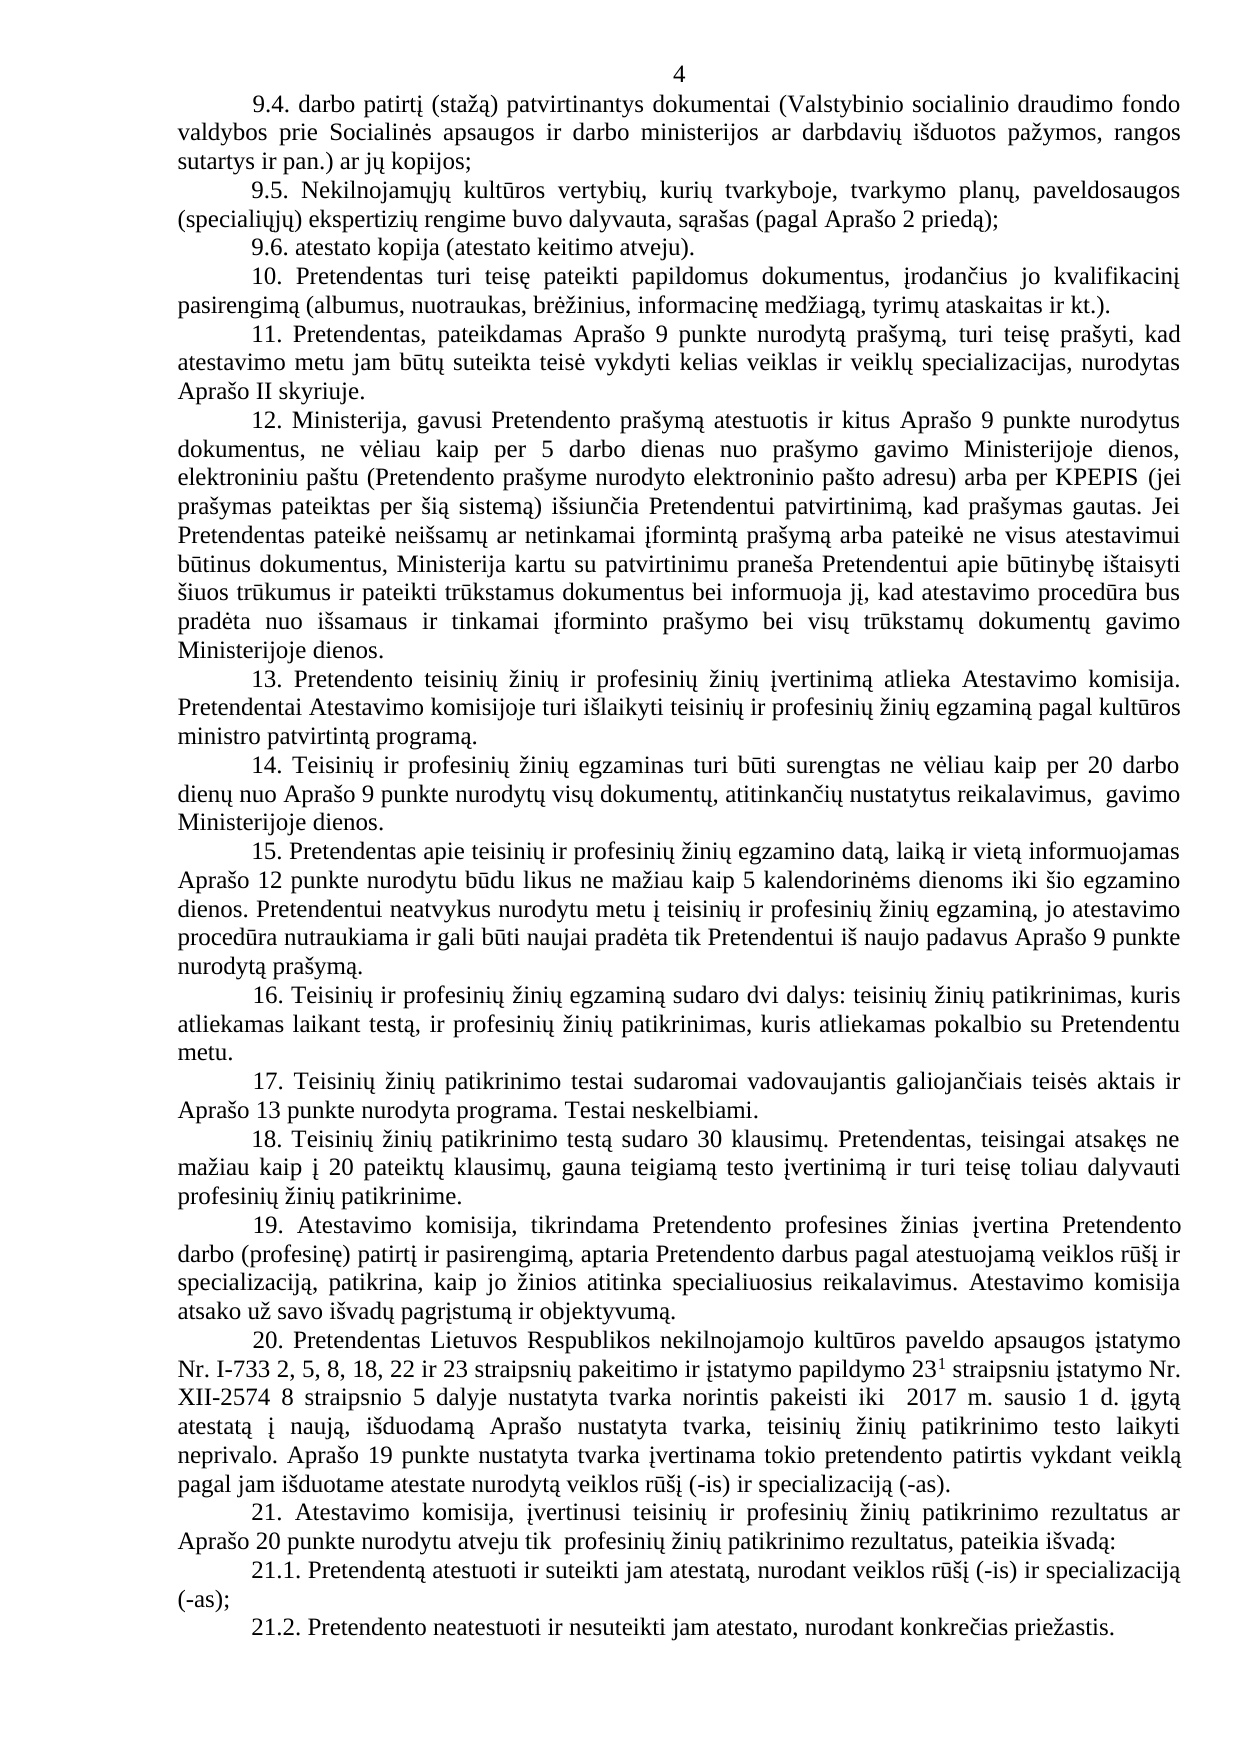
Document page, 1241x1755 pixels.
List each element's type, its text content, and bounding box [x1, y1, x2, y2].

text 10. Pretendentas turi teisę pateikti papildomus dokumentus, įrodančius jo kvalifikacinį pasirengimą (albumus, nuotraukas, brėžinius, informacinę medžiagą, tyrimų ataskaitas ir kt.). [177, 261, 1181, 319]
text 21.1. Pretendentą atestuoti ir suteikti jam atestatą, nurodant veiklos rūšį (-is) ir specializaciją (-as); [177, 1555, 1181, 1612]
text 20. Pretendentas Lietuvos Respublikos nekilnojamojo kultūros paveldo apsaugos įstatymo Nr. I-733 2, 5, 8, 18, 22 ir 23 straipsnių pakeitimo ir įstatymo papildymo 231 straipsniu įstatymo Nr. XII-2574 8 straipsnio 5 dalyje nustatyta tvarka norintis pakeisti iki 2017 m. sausio 1 d. įgytą atestatą į naują, išduodamą Aprašo nustatyta tvarka, teisinių žinių patikrinimo testo laikyti neprivalo. Aprašo 19 punkte nustatyta tvarka įvertinama tokio pretendento patirtis vykdant veiklą pagal jam išduotame atestate nurodytą veiklos rūšį (-is) ir specializaciją (-as). [177, 1325, 1181, 1497]
text 19. Atestavimo komisija, tikrindama Pretendento profesines žinias įvertina Pretendento darbo (profesinę) patirtį ir pasirengimą, aptaria Pretendento darbus pagal atestuojamą veiklos rūšį ir specializaciją, patikrina, kaip jo žinios atitinka specialiuosius reikalavimus. Atestavimo komisija atsako už savo išvadų pagrįstumą ir objektyvumą. [177, 1210, 1181, 1325]
text 21. Atestavimo komisija, įvertinusi teisinių ir profesinių žinių patikrinimo rezultatus ar Aprašo 20 punkte nurodytu atveju tik profesinių žinių patikrinimo rezultatus, pateikia išvadą: [177, 1497, 1181, 1555]
text 14. Teisinių ir profesinių žinių egzaminas turi būti surengtas ne vėliau kaip per 20 darbo dienų nuo Aprašo 9 punkte nurodytų visų dokumentų, atitinkančių nustatytus reikalavimus, gavimo Ministerijoje dienos. [177, 750, 1181, 836]
text 12. Ministerija, gavusi Pretendento prašymą atestuotis ir kitus Aprašo 9 punkte nurodytus dokumentus, ne vėliau kaip per 5 darbo dienas nuo prašymo gavimo Ministerijoje dienos, elektroniniu paštu (Pretendento prašyme nurodyto elektroninio pašto adresu) arba per KPEPIS (jei prašymas pateiktas per šią sistemą) išsiunčia Pretendentui patvirtinimą, kad prašymas gautas. Jei Pretendentas pateikė neišsamų ar netinkamai įformintą prašymą arba pateikė ne visus atestavimui būtinus dokumentus, Ministerija kartu su patvirtinimu praneša Pretendentui apie būtinybę ištaisyti šiuos trūkumus ir pateikti trūkstamus dokumentus bei informuoja jį, kad atestavimo procedūra bus pradėta nuo išsamaus ir tinkamai įforminto prašymo bei visų trūkstamų dokumentų gavimo Ministerijoje dienos. [177, 405, 1181, 664]
text 16. Teisinių ir profesinių žinių egzaminą sudaro dvi dalys: teisinių žinių patikrinimas, kuris atliekamas laikant testą, ir profesinių žinių patikrinimas, kuris atliekamas pokalbio su Pretendentu metu. [177, 980, 1181, 1066]
text 11. Pretendentas, pateikdamas Aprašo 9 punkte nurodytą prašymą, turi teisę prašyti, kad atestavimo metu jam būtų suteikta teisė vykdyti kelias veiklas ir veiklų specializacijas, nurodytas Aprašo II skyriuje. [177, 319, 1181, 405]
text 13. Pretendento teisinių žinių ir profesinių žinių įvertinimą atlieka Atestavimo komisija. Pretendentai Atestavimo komisijoje turi išlaikyti teisinių ir profesinių žinių egzaminą pagal kultūros ministro patvirtintą programą. [177, 664, 1181, 750]
text 18. Teisinių žinių patikrinimo testą sudaro 30 klausimų. Pretendentas, teisingai atsakęs ne mažiau kaip į 20 pateiktų klausimų, gauna teigiamą testo įvertinimą ir turi teisę toliau dalyvauti profesinių žinių patikrinime. [177, 1124, 1181, 1210]
text 9.6. atestato kopija (atestato keitimo atveju). [177, 232, 1181, 261]
text 17. Teisinių žinių patikrinimo testai sudaromai vadovaujantis galiojančiais teisės aktais ir Aprašo 13 punkte nurodyta programa. Testai neskelbiami. [177, 1066, 1181, 1124]
text 9.5. Nekilnojamųjų kultūros vertybių, kurių tvarkyboje, tvarkymo planų, paveldosaugos (specialiųjų) ekspertizių rengime buvo dalyvauta, sąrašas (pagal Aprašo 2 priedą); [177, 175, 1181, 232]
text 21.2. Pretendento neatestuoti ir nesuteikti jam atestato, nurodant konkrečias priežastis. [177, 1612, 1181, 1641]
text 15. Pretendentas apie teisinių ir profesinių žinių egzamino datą, laiką ir vietą informuojamas Aprašo 12 punkte nurodytu būdu likus ne mažiau kaip 5 kalendorinėms dienoms iki šio egzamino dienos. Pretendentui neatvykus nurodytu metu į teisinių ir profesinių žinių egzaminą, jo atestavimo procedūra nutraukiama ir gali būti naujai pradėta tik Pretendentui iš naujo padavus Aprašo 9 punkte nurodytą prašymą. [177, 836, 1181, 980]
text 9.4. darbo patirtį (stažą) patvirtinantys dokumentai (Valstybinio socialinio draudimo fondo valdybos prie Socialinės apsaugos ir darbo ministerijos ar darbdavių išduotos pažymos, rangos sutartys ir pan.) ar jų kopijos; [177, 89, 1181, 175]
